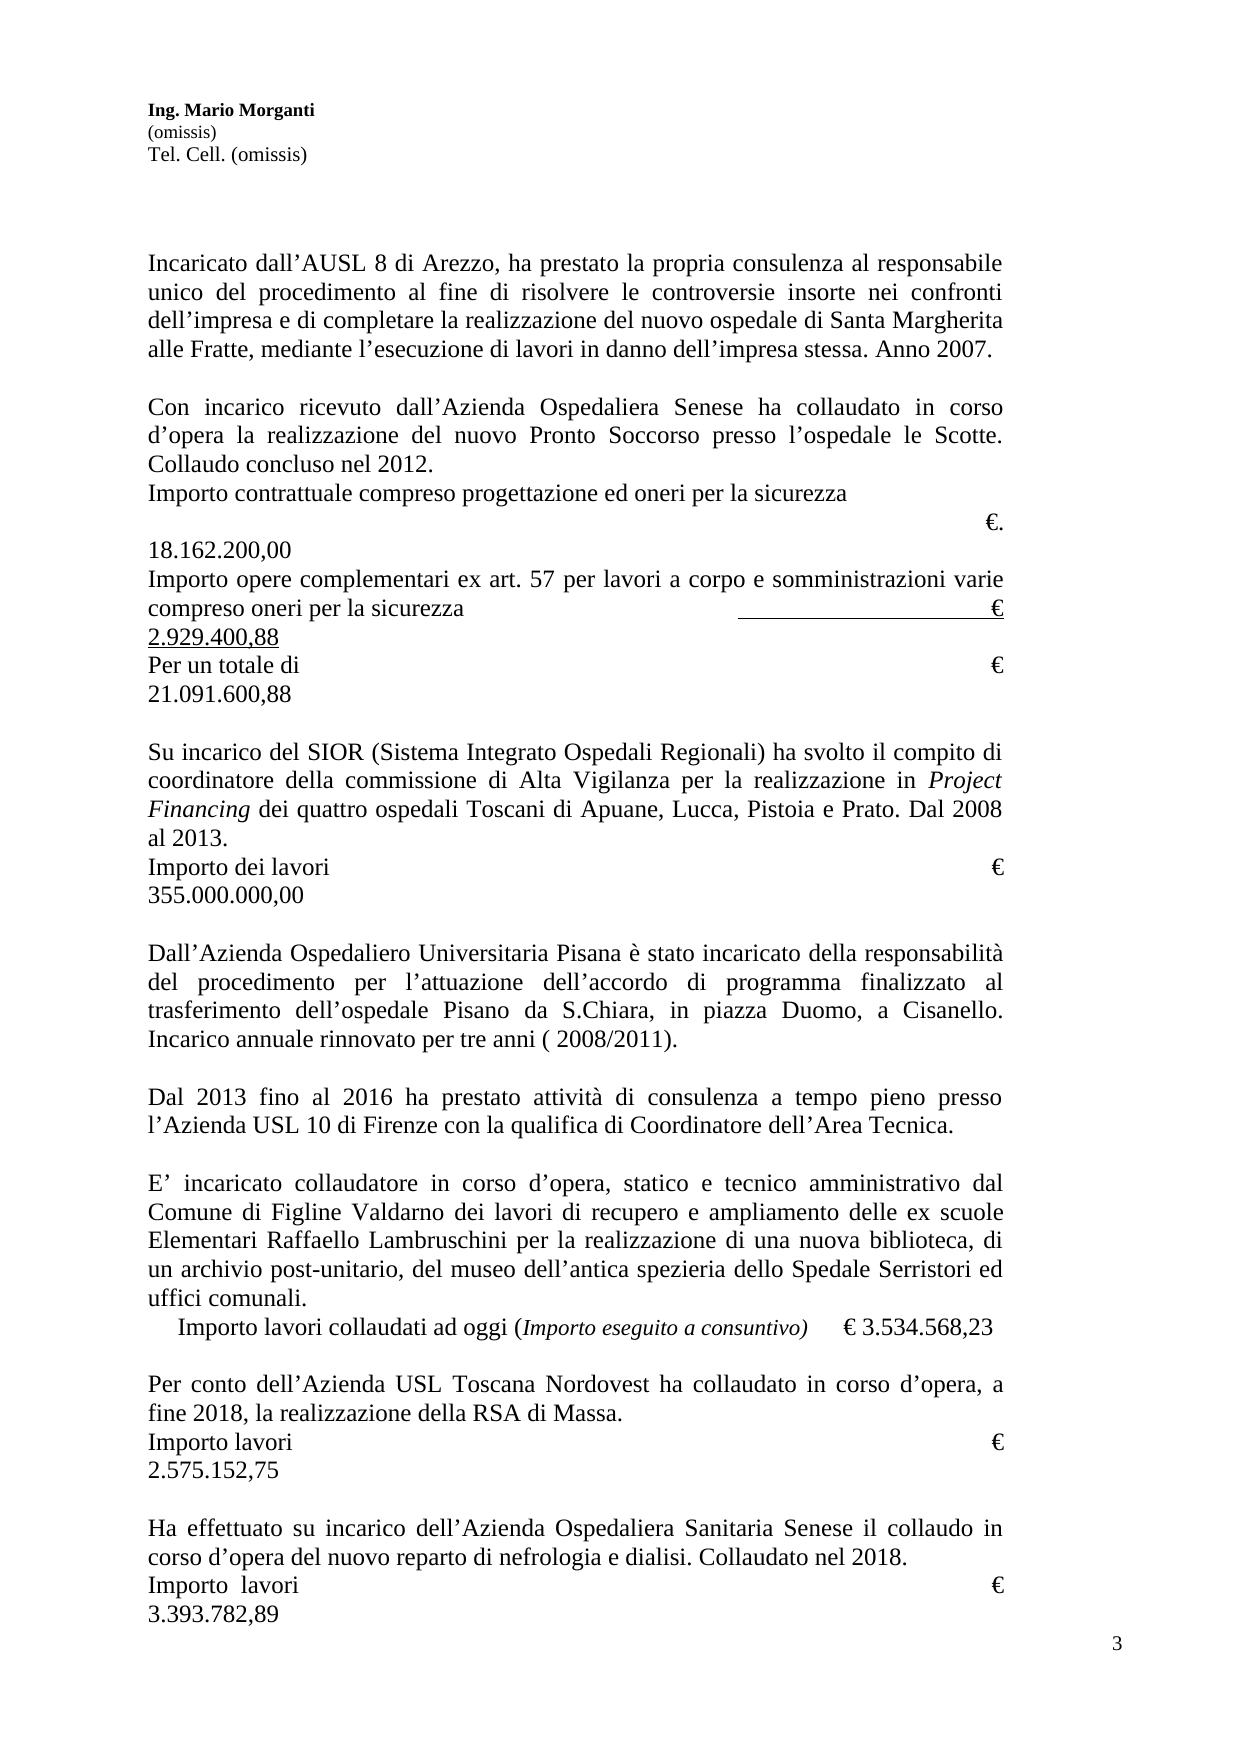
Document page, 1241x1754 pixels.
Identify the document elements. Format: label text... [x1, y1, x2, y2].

text Dal 2013 fino al 2016 ha prestato attività di consulenza a tempo pieno presso l’Azienda USL 10 di Firenze con la qualifica di Coordinatore dell’Area Tecnica. [148, 1082, 1004, 1139]
text Su incarico del SIOR (Sistema Integrato Ospedali Regionali) ha svolto il compito di coordinatore della commissione di Alta Vigilanza per la realizzazione in Project Financing dei quattro ospedali Toscani di Apuane, Lucca, Pistoia e Prato. Dal 2008 al 2013. [148, 737, 1004, 852]
text Per conto dell’Azienda USL Toscana Nordovest ha collaudato in corso d’opera, a fine 2018, la realizzazione della RSA di Massa. [148, 1369, 1004, 1427]
text Importo dei lavori € 355.000.000,00 [148, 852, 1004, 909]
text Dall’Azienda Ospedaliero Universitaria Pisana è stato incaricato della responsabilità del procedimento per l’attuazione dell’accordo di programma finalizzato al trasferimento dell’ospedale Pisano da S.Chiara, in piazza Duomo, a Cisanello. Incarico annuale rinnovato per tre anni ( 2008/2011). [148, 938, 1004, 1053]
text €. 18.162.200,00 [148, 507, 1004, 564]
text Importo contrattuale compreso progettazione ed oneri per la sicurezza [148, 478, 1004, 507]
text E’ incaricato collaudatore in corso d’opera, statico e tecnico amministrativo dal Comune di Figline Valdarno dei lavori di recupero e ampliamento delle ex scuole Elementari Raffaello Lambruschini per la realizzazione di una nuova biblioteca, di un archivio post-unitario, del museo dell’antica spezieria dello Spedale Serristori ed uffici comunali. [148, 1168, 1004, 1312]
text Incaricato dall’AUSL 8 di Arezzo, ha prestato la propria consulenza al responsabile unico del procedimento al fine di risolvere le controversie insorte nei confronti dell’impresa e di completare la realizzazione del nuovo ospedale di Santa Margherita alle Fratte, mediante l’esecuzione di lavori in danno dell’impresa stessa. Anno 2007. [148, 248, 1004, 363]
text Importo lavori € 3.393.782,89 [148, 1570, 1004, 1628]
text Importo opere complementari ex art. 57 per lavori a corpo e somministrazioni varie compreso oneri per la sicurezza € 2.929.400,88 [148, 564, 1004, 650]
text Importo lavori collaudati ad oggi (Importo eseguito a consuntivo) € 3.534.568,23 [177, 1312, 1004, 1340]
text Con incarico ricevuto dall’Azienda Ospedaliera Senese ha collaudato in corso d’opera la realizzazione del nuovo Pronto Soccorso presso l’ospedale le Scotte. Collaudo concluso nel 2012. [148, 392, 1004, 478]
text Ha effettuato su incarico dell’Azienda Ospedaliera Sanitaria Senese il collaudo in corso d’opera del nuovo reparto di nefrologia e dialisi. Collaudato nel 2018. [148, 1513, 1004, 1570]
text Per un totale di € 21.091.600,88 [148, 650, 1004, 708]
text Importo lavori € 2.575.152,75 [148, 1427, 1004, 1484]
